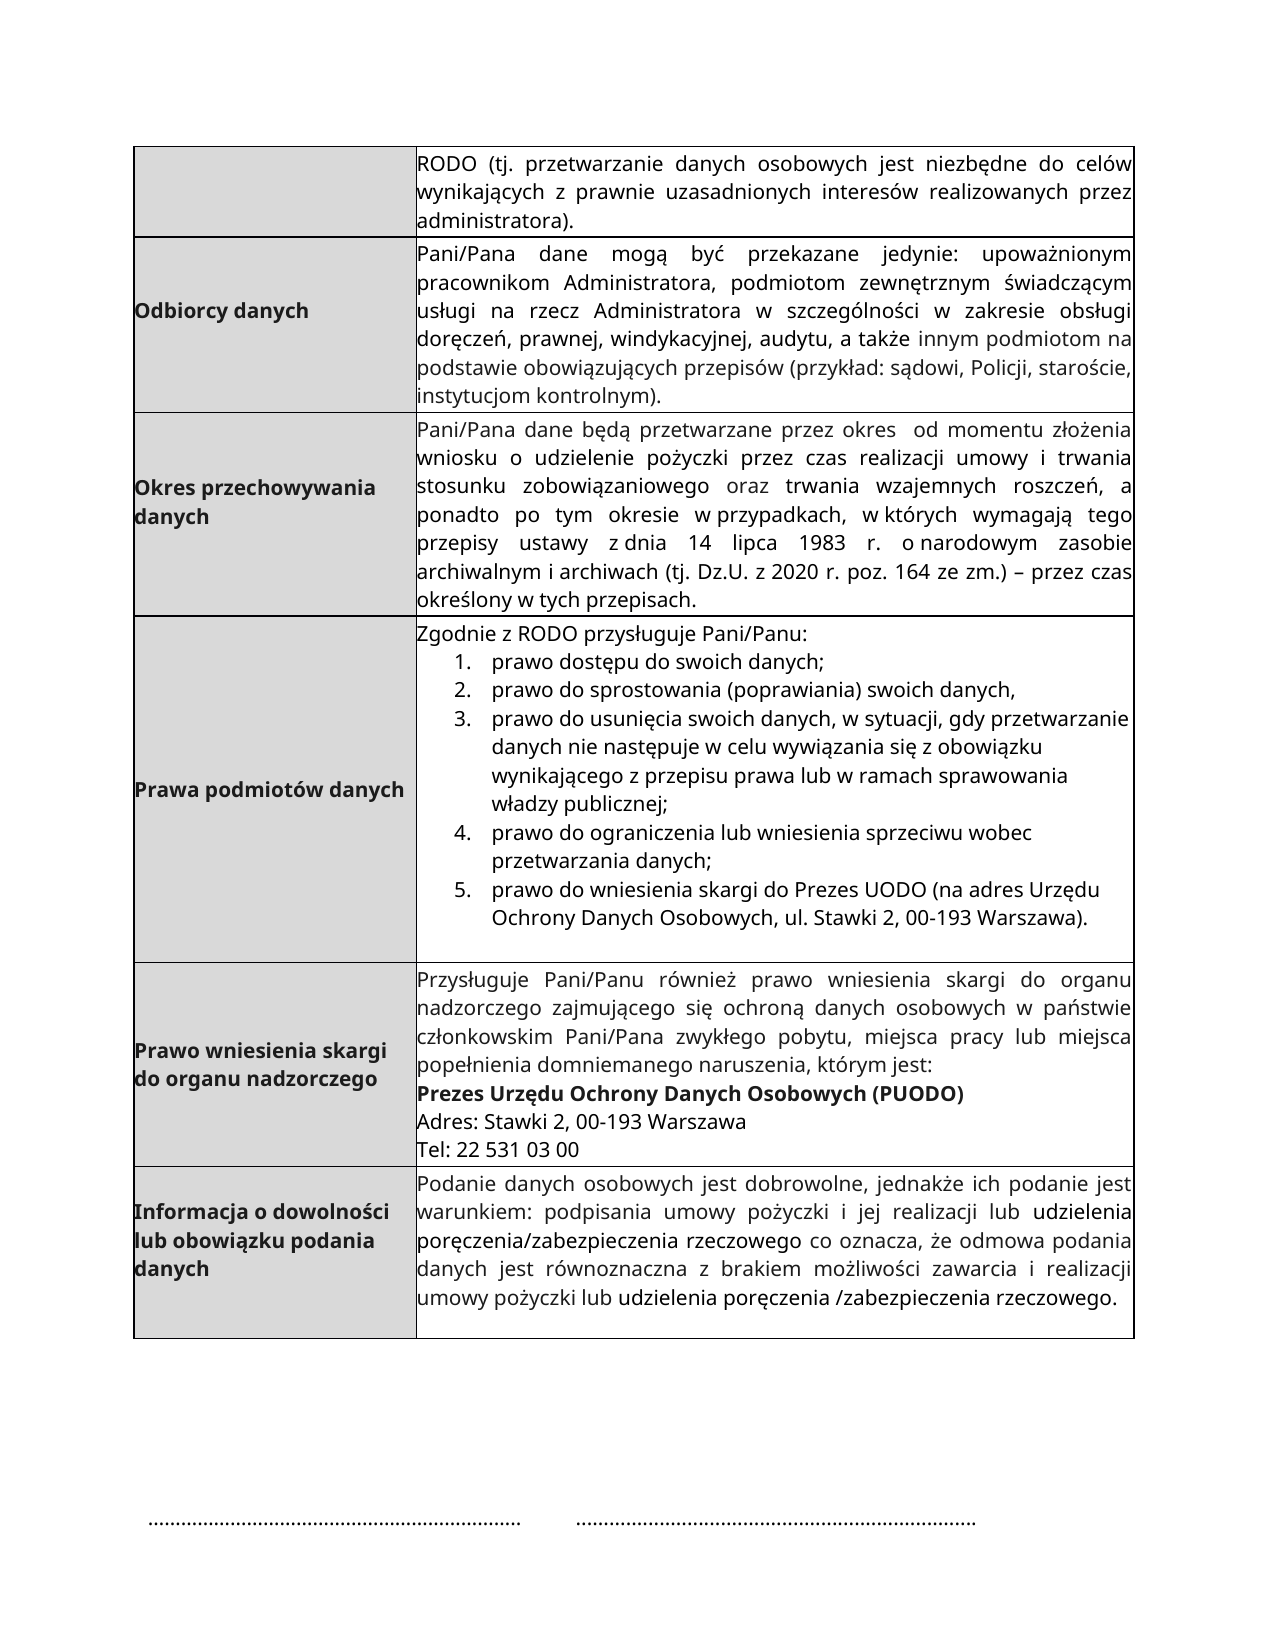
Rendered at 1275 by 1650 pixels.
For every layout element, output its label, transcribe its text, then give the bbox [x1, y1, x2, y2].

table_cell [135, 147, 416, 236]
table_cell Okres przechowywania danych [135, 413, 416, 615]
table_cell Informacja o dowolności lub obowiązku podania danych [135, 1167, 416, 1338]
table_cell RODO (tj. przetwarzanie danych osobowych jest niezbędne do celów wynikających z prawnie uzasadnionych interesów realizowanych przez administratora). [417, 147, 1133, 236]
table_cell Pani/Pana dane mogą być przekazane jedynie: upoważnionym pracownikom Administratora, podmiotom zewnętrznym świadczącym usługi na rzecz Administratora w szczególności w zakresie obsługi doręczeń, prawnej, windykacyjnej, audytu, a także innym podmiotom na podstawie obowiązujących przepisów (przykład: sądowi, Policji, staroście, instytucjom kontrolnym). [417, 238, 1133, 411]
table_cell Zgodnie z RODO przysługuje Pani/Panu: prawo dostępu do swoich danych; prawo do sprostowania (poprawiania) swoich danych, prawo do usunięcia swoich danych, w sytuacji, gdy przetwarzanie danych nie następuje w celu wywiązania się z obowiązku wynikającego z przepisu prawa lub w ramach sprawowania władzy publicznej; prawo do ograniczenia lub wniesienia sprzeciwu wobec przetwarzania danych; prawo do wniesienia skargi do Prezes UODO (na adres Urzędu Ochrony Danych Osobowych, ul. Stawki 2, 00-193 Warszawa). [417, 617, 1133, 962]
table_cell Przysługuje Pani/Panu również prawo wniesienia skargi do organu nadzorczego zajmującego się ochroną danych osobowych w państwie członkowskim Pani/Pana zwykłego pobytu, miejsca pracy lub miejsca popełnienia domniemanego naruszenia, którym jest: Prezes Urzędu Ochrony Danych Osobowych (PUODO) Adres: Stawki 2, 00-193 Warszawa Tel: 22 531 03 00 [417, 963, 1133, 1166]
table_cell Odbiorcy danych [135, 238, 416, 411]
table_cell Prawo wniesienia skargi do organu nadzorczego [135, 963, 416, 1166]
table_cell Podanie danych osobowych jest dobrowolne, jednakże ich podanie jest warunkiem: podpisania umowy pożyczki i jej realizacji lub udzielenia poręczenia/zabezpieczenia rzeczowego co oznacza, że odmowa podania danych jest równoznaczna z brakiem możliwości zawarcia i realizacji umowy pożyczki lub udzielenia poręczenia /zabezpieczenia rzeczowego. [417, 1167, 1133, 1338]
table_cell Prawa podmiotów danych [135, 617, 416, 962]
text ………………………………………………………….. ........................................................................ [148, 1503, 1127, 1532]
table_cell Pani/Pana dane będą przetwarzane przez okres od momentu złożenia wniosku o udzielenie pożyczki przez czas realizacji umowy i trwania stosunku zobowiązaniowego oraz trwania wzajemnych roszczeń, a ponadto po tym okresie w przypadkach, w których wymagają tego przepisy ustawy z dnia 14 lipca 1983 r. o narodowym zasobie archiwalnym i archiwach (tj. Dz.U. z 2020 r. poz. 164 ze zm.) – przez czas określony w tych przepisach. [417, 413, 1133, 615]
